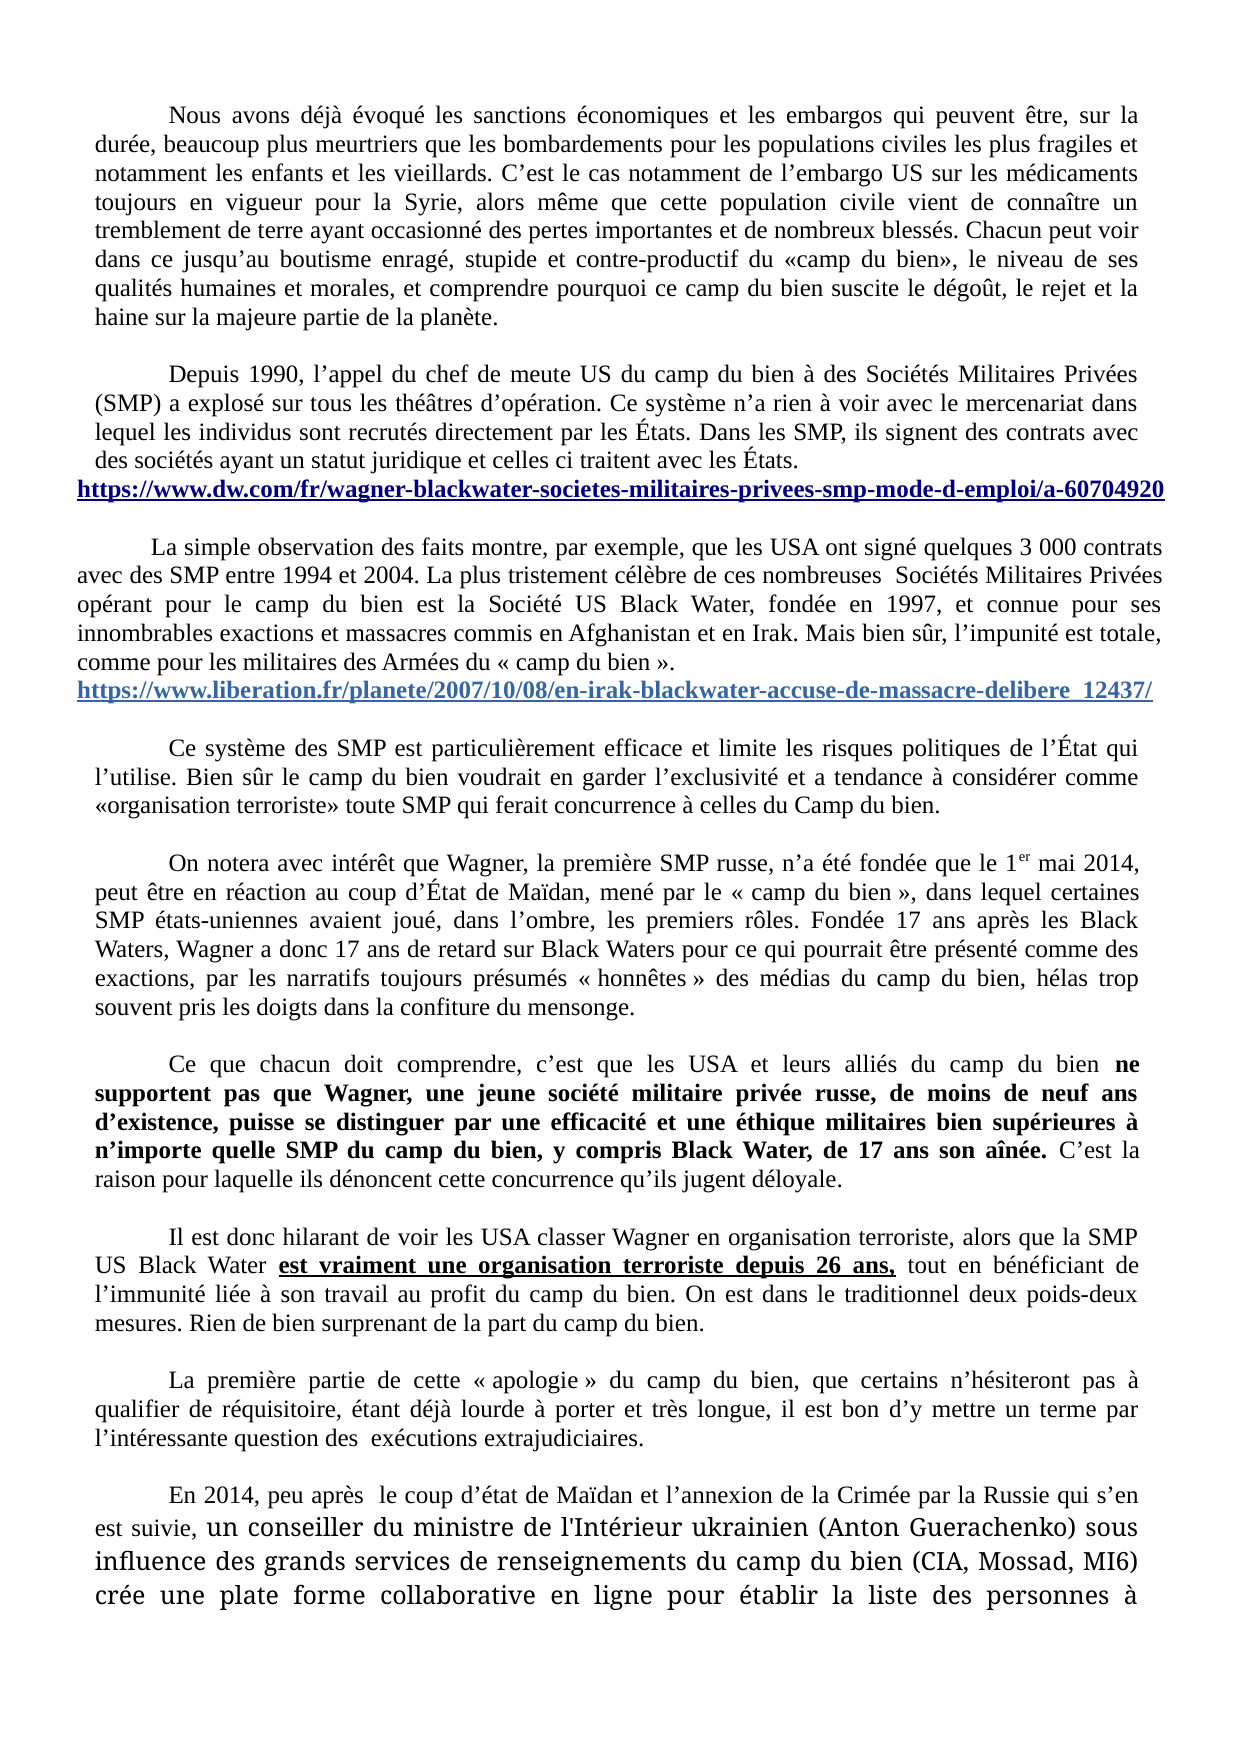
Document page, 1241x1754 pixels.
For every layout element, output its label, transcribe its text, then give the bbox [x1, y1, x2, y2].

text Ce système des SMP est particulièrement efficace et limite les risques politiques de l’État qui l’utilise. Bien sûr le camp du bien voudrait en garder l’exclusivité et a tendance à considérer comme «organisation terroriste» toute SMP qui ferait concurrence à celles du Camp du bien. [94, 733, 1140, 819]
text La première partie de cette « apologie » du camp du bien, que certains n’hésiteront pas à qualifier de réquisitoire, étant déjà lourde à porter et très longue, il est bon d’y mettre un terme par l’intéressante question des exécutions extrajudiciaires. [94, 1365, 1140, 1452]
text https://www.liberation.fr/planete/2007/10/08/en-irak-blackwater-accuse-de-massacre-delibere_12437/ [77, 675, 1163, 704]
text Il est donc hilarant de voir les USA classer Wagner en organisation terroriste, alors que la SMP US Black Water est vraiment une organisation terroriste depuis 26 ans, tout en bénéficiant de l’immunité liée à son travail au profit du camp du bien. On est dans le traditionnel deux poids-deux mesures. Rien de bien surprenant de la part du camp du bien. [94, 1222, 1140, 1337]
text Depuis 1990, l’appel du chef de meute US du camp du bien à des Sociétés Militaires Privées (SMP) a explosé sur tous les théâtres d’opération. Ce système n’a rien à voir avec le mercenariat dans lequel les individus sont recrutés directement par les États. Dans les SMP, ils signent des contrats avec des sociétés ayant un statut juridique et celles ci traitent avec les États. [94, 359, 1140, 474]
text En 2014, peu après le coup d’état de Maïdan et l’annexion de la Crimée par la Russie qui s’en est suivie, un conseiller du ministre de l'Intérieur ukrainien (Anton Guerachenko) sous influence des grands services de renseignements du camp du bien (CIA, Mossad, MI6) crée une plate forme collaborative en ligne pour établir la liste des personnes à [94, 1480, 1140, 1611]
text La simple observation des faits montre, par exemple, que les USA ont signé quelques 3 000 contrats avec des SMP entre 1994 et 2004. La plus tristement célèbre de ces nombreuses Sociétés Militaires Privées opérant pour le camp du bien est la Société US Black Water, fondée en 1997, et connue pour ses innombrables exactions et massacres commis en Afghanistan et en Irak. Mais bien sûr, l’impunité est totale, comme pour les militaires des Armées du « camp du bien ». [77, 532, 1163, 675]
text https://www.dw.com/fr/wagner-blackwater-societes-militaires-privees-smp-mode-d-emploi/a-60704920 [77, 474, 1169, 503]
text Ce que chacun doit comprendre, c’est que les USA et leurs alliés du camp du bien ne supportent pas que Wagner, une jeune société militaire privée russe, de moins de neuf ans d’existence, puisse se distinguer par une efficacité et une éthique militaires bien supérieures à n’importe quelle SMP du camp du bien, y compris Black Water, de 17 ans son aînée. C’est la raison pour laquelle ils dénoncent cette concurrence qu’ils jugent déloyale. [94, 1049, 1140, 1193]
text On notera avec intérêt que Wagner, la première SMP russe, n’a été fondée que le 1er mai 2014, peut être en réaction au coup d’État de Maïdan, mené par le « camp du bien », dans lequel certaines SMP états-uniennes avaient joué, dans l’ombre, les premiers rôles. Fondée 17 ans après les Black Waters, Wagner a donc 17 ans de retard sur Black Waters pour ce qui pourrait être présenté comme des exactions, par les narratifs toujours présumés « honnêtes » des médias du camp du bien, hélas trop souvent pris les doigts dans la confiture du mensonge. [94, 848, 1140, 1020]
text Nous avons déjà évoqué les sanctions économiques et les embargos qui peuvent être, sur la durée, beaucoup plus meurtriers que les bombardements pour les populations civiles les plus fragiles et notamment les enfants et les vieillards. C’est le cas notamment de l’embargo US sur les médicaments toujours en vigueur pour la Syrie, alors même que cette population civile vient de connaître un tremblement de terre ayant occasionné des pertes importantes et de nombreux blessés. Chacun peut voir dans ce jusqu’au boutisme enragé, stupide et contre-productif du «camp du bien», le niveau de ses qualités humaines et morales, et comprendre pourquoi ce camp du bien suscite le dégoût, le rejet et la haine sur la majeure partie de la planète. [94, 100, 1140, 330]
